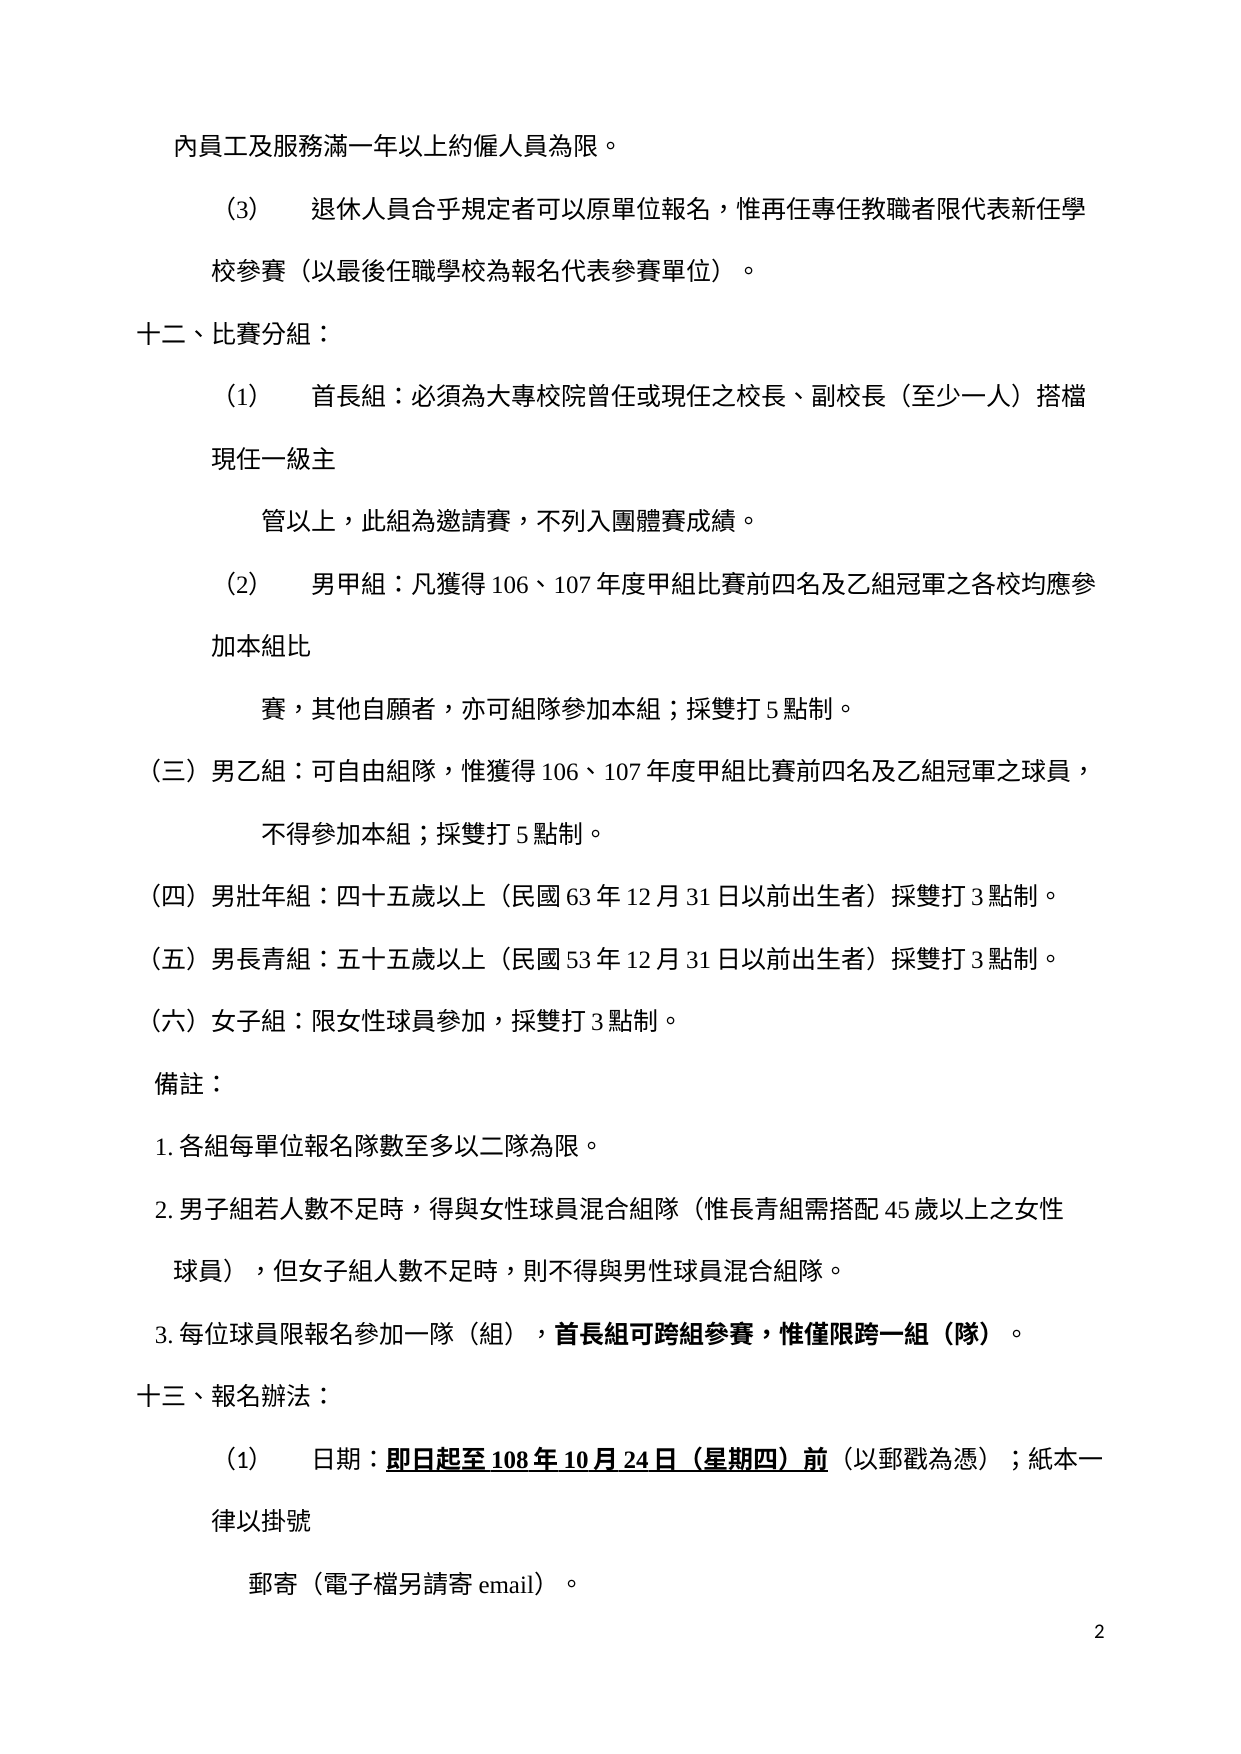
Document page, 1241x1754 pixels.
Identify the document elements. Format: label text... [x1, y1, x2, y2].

text 內員工及服務滿一年以上約僱人員為限。 [136, 103, 1104, 166]
list 首長組：必須為大專校院曾任或現任之校長、副校長（至少一人）搭檔現任一級主 [211, 353, 1104, 478]
text 備註： [136, 1041, 1104, 1103]
text 十二、比賽分組： [136, 291, 1104, 353]
list 日期：即日起至108年10月24日（星期四）前（以郵戳為憑）；紙本一律以掛號 [211, 1416, 1104, 1541]
text 1. 各組每單位報名隊數至多以二隊為限。 [136, 1103, 1104, 1166]
text 球員），但女子組人數不足時，則不得與男性球員混合組隊。 [136, 1228, 1104, 1291]
text 不得參加本組；採雙打5點制。 [211, 791, 1104, 853]
text 郵寄（電子檔另請寄email）。 [211, 1541, 1104, 1603]
text 2. 男子組若人數不足時，得與女性球員混合組隊（惟長青組需搭配45歲以上之女性 [136, 1166, 1104, 1228]
text （四）男壯年組：四十五歲以上（民國63年12月31日以前出生者）採雙打3點制。 [136, 853, 1104, 916]
list 男甲組：凡獲得106、107年度甲組比賽前四名及乙組冠軍之各校均應參加本組比 [211, 541, 1104, 666]
text 賽，其他自願者，亦可組隊參加本組；採雙打5點制。 [211, 666, 1104, 728]
text 3. 每位球員限報名參加一隊（組），首長組可跨組參賽，惟僅限跨一組（隊）。 [136, 1291, 1104, 1353]
text （六）女子組：限女性球員參加，採雙打3點制。 [136, 978, 1104, 1041]
list 退休人員合乎規定者可以原單位報名，惟再任專任教職者限代表新任學校參賽（以最後任職學校為報名代表參賽單位）。 [211, 166, 1104, 291]
text 十三、報名辦法： [136, 1353, 1104, 1416]
text 管以上，此組為邀請賽，不列入團體賽成績。 [211, 478, 1104, 541]
text （三）男乙組：可自由組隊，惟獲得106、107年度甲組比賽前四名及乙組冠軍之球員， [136, 728, 1104, 791]
text （五）男長青組：五十五歲以上（民國53年12月31日以前出生者）採雙打3點制。 [136, 916, 1104, 978]
